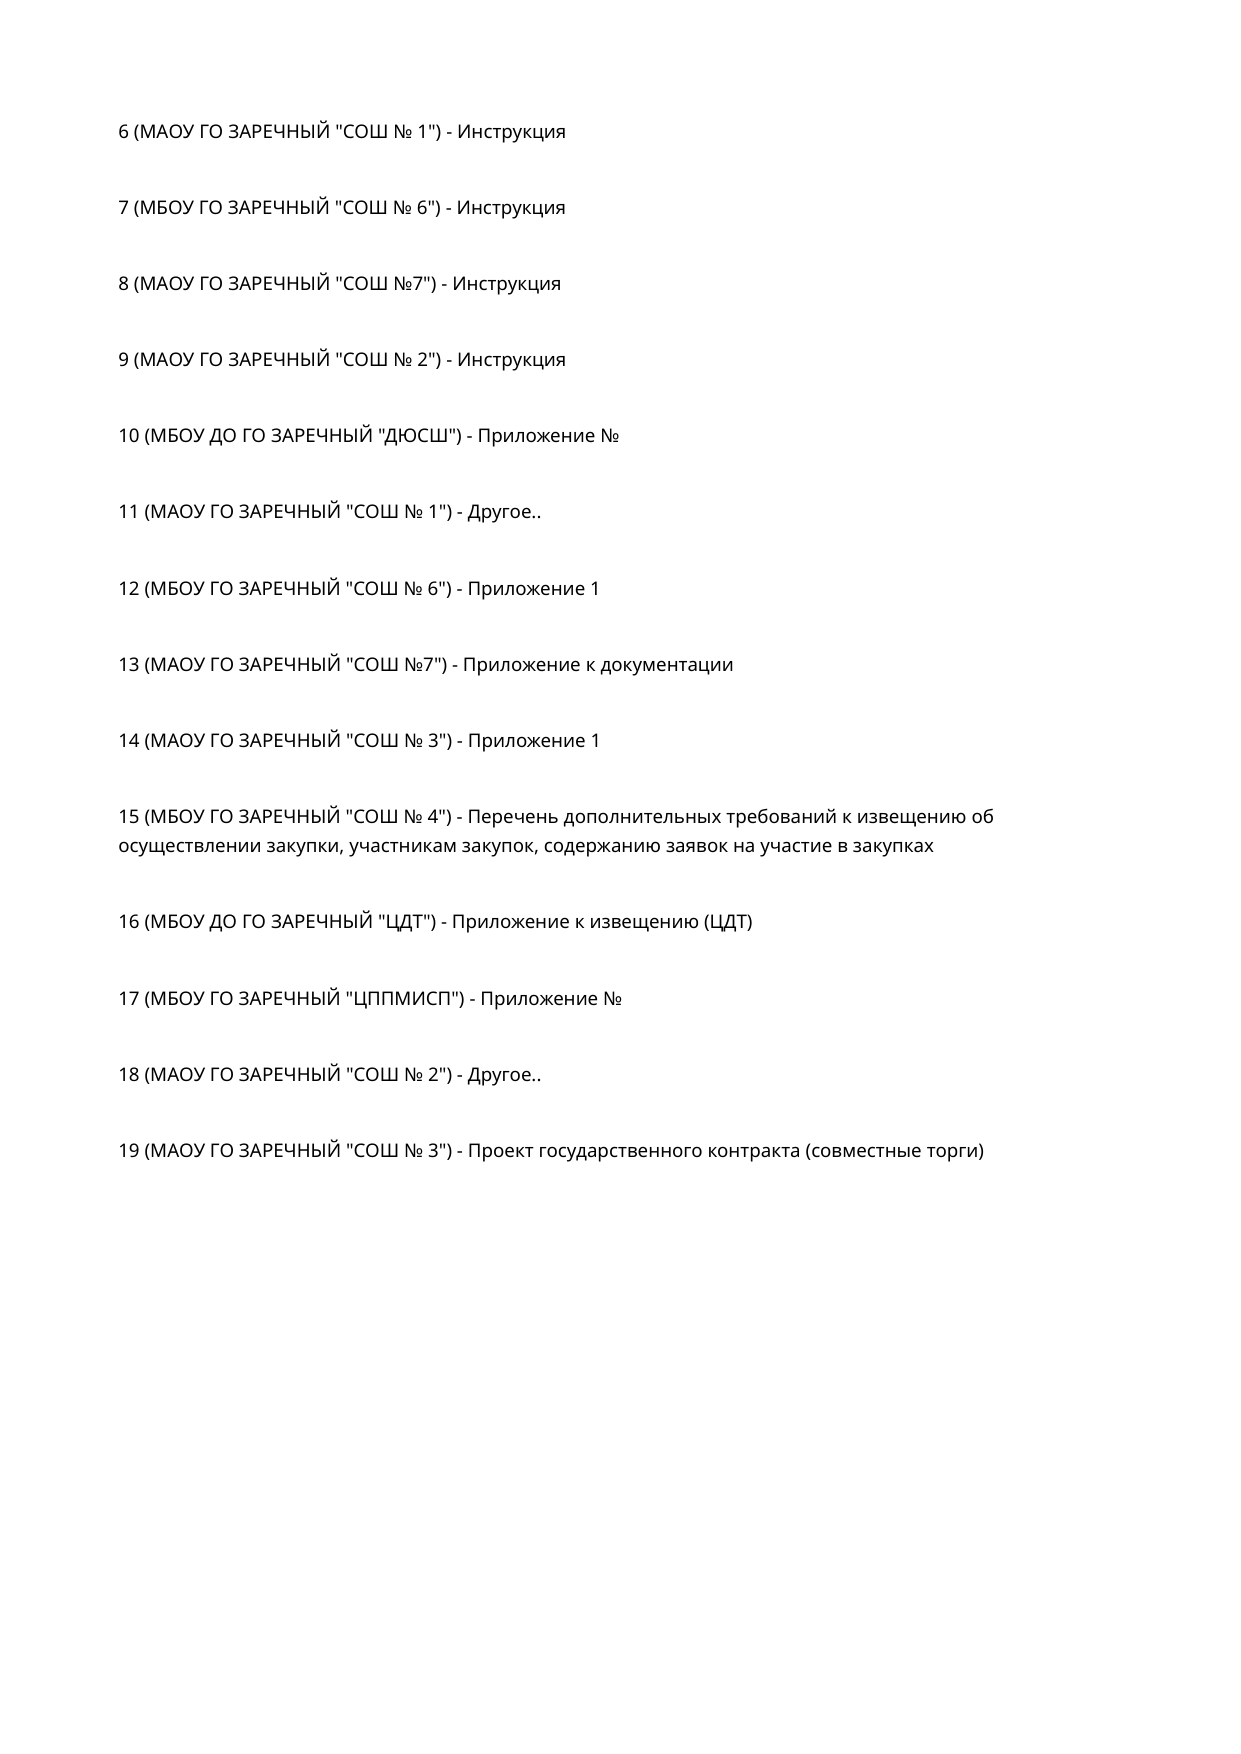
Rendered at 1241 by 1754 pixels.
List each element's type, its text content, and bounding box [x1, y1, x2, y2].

text 15 (МБОУ ГО ЗАРЕЧНЫЙ "СОШ № 4") - Перечень дополнительных требований к извещению об осуществлении закупки, участникам закупок, содержанию заявок на участие в закупках [118, 803, 1122, 858]
text 12 (МБОУ ГО ЗАРЕЧНЫЙ "СОШ № 6") - Приложение 1 [118, 575, 1122, 601]
text 10 (МБОУ ДО ГО ЗАРЕЧНЫЙ "ДЮСШ") - Приложение № [118, 423, 1122, 448]
text 6 (МАОУ ГО ЗАРЕЧНЫЙ "СОШ № 1") - Инструкция [118, 118, 1122, 144]
text 18 (МАОУ ГО ЗАРЕЧНЫЙ "СОШ № 2") - Другое.. [118, 1061, 1122, 1087]
text 19 (МАОУ ГО ЗАРЕЧНЫЙ "СОШ № 3") - Проект государственного контракта (совместные торги) [118, 1137, 1122, 1163]
text 16 (МБОУ ДО ГО ЗАРЕЧНЫЙ "ЦДТ") - Приложение к извещению (ЦДТ) [118, 909, 1122, 934]
text 8 (МАОУ ГО ЗАРЕЧНЫЙ "СОШ №7") - Инструкция [118, 270, 1122, 296]
text 14 (МАОУ ГО ЗАРЕЧНЫЙ "СОШ № 3") - Приложение 1 [118, 727, 1122, 753]
text 9 (МАОУ ГО ЗАРЕЧНЫЙ "СОШ № 2") - Инструкция [118, 347, 1122, 372]
text 11 (МАОУ ГО ЗАРЕЧНЫЙ "СОШ № 1") - Другое.. [118, 499, 1122, 524]
text 7 (МБОУ ГО ЗАРЕЧНЫЙ "СОШ № 6") - Инструкция [118, 194, 1122, 220]
text 13 (МАОУ ГО ЗАРЕЧНЫЙ "СОШ №7") - Приложение к документации [118, 651, 1122, 677]
text 17 (МБОУ ГО ЗАРЕЧНЫЙ "ЦППМИСП") - Приложение № [118, 985, 1122, 1011]
